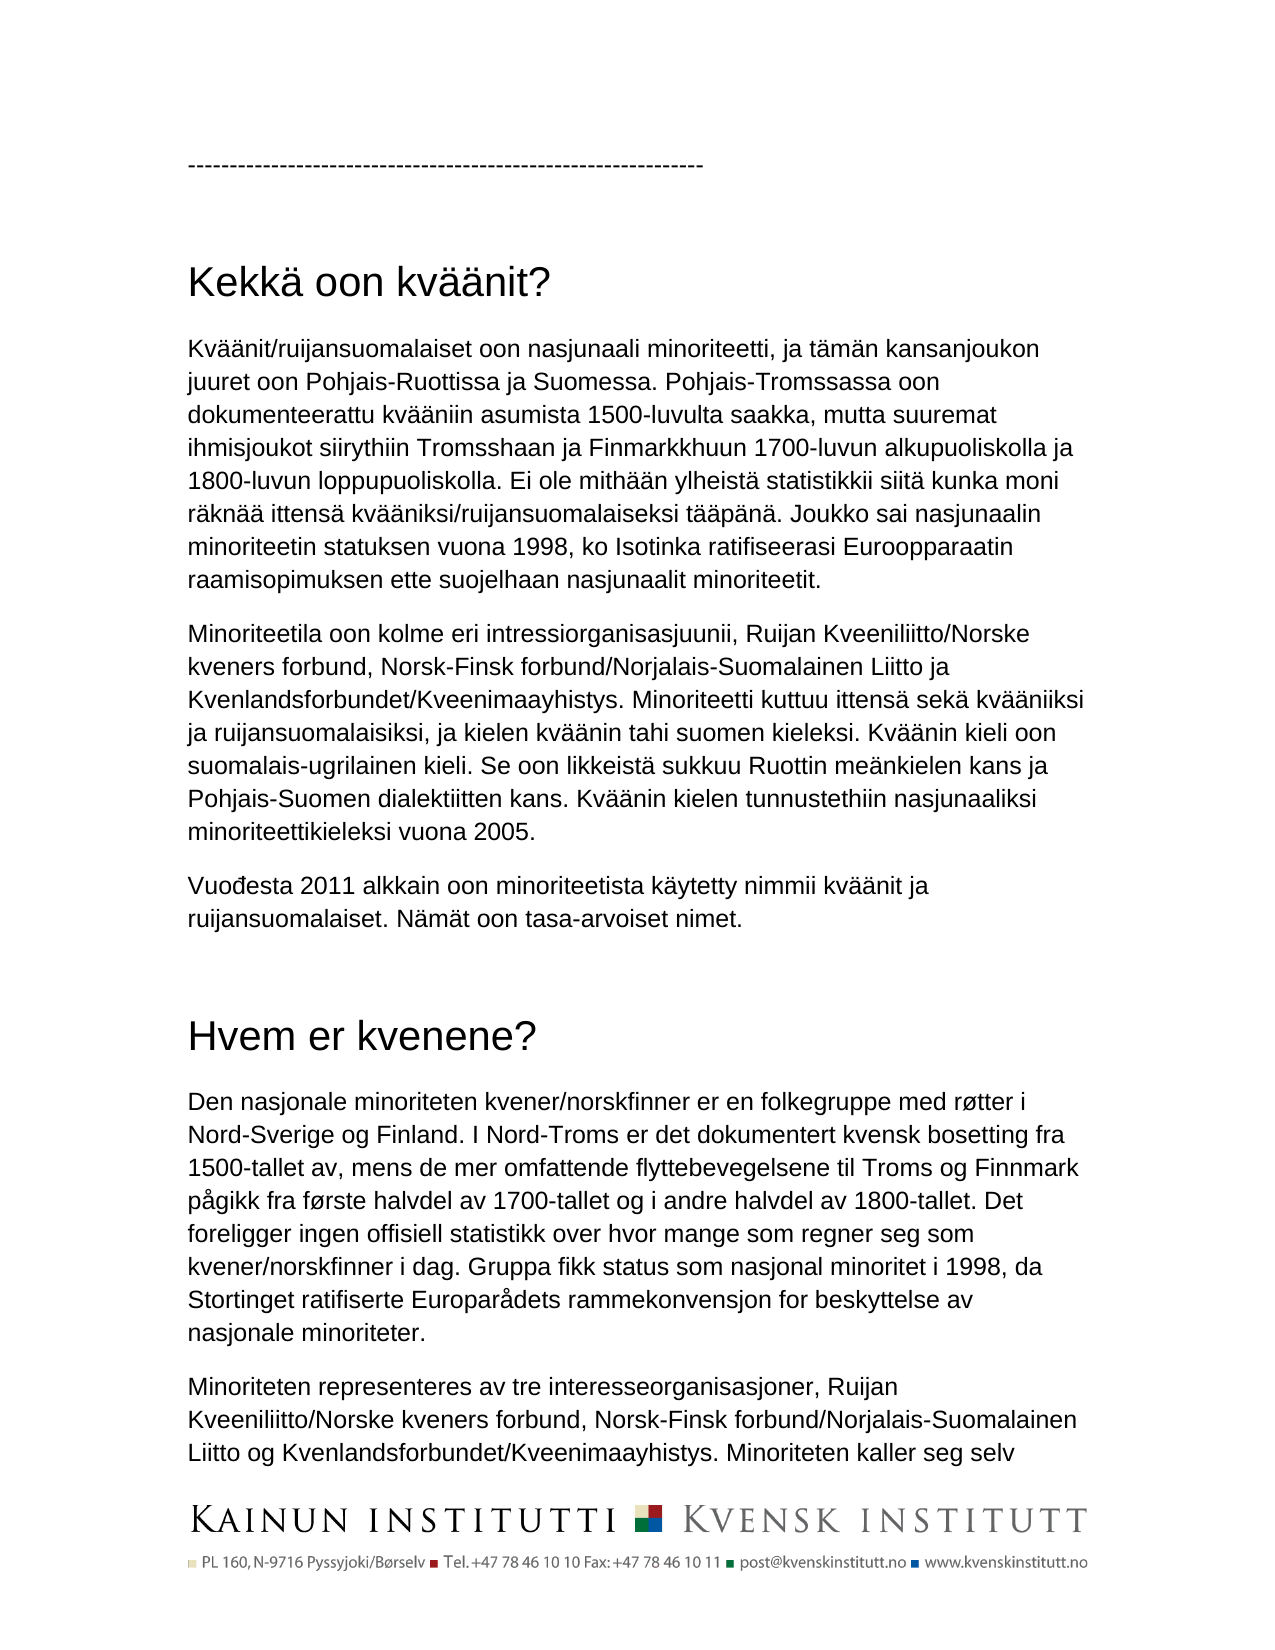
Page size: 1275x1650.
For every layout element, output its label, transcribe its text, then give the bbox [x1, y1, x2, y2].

text Den nasjonale minoriteten kvener/norskfinner er en folkegruppe med røtter i Nord-Sverige og Finland. I Nord-Troms er det dokumentert kvensk bosetting fra 1500-tallet av, mens de mer omfattende flyttebevegelsene til Troms og Finnmark pågikk fra første halvdel av 1700-tallet og i andre halvdel av 1800-tallet. Det foreligger ingen offisiell statistikk over hvor mange som regner seg som kvener/norskfinner i dag. Gruppa fikk status som nasjonal minoritet i 1998, da Stortinget ratifiserte Europarådets rammekonvensjon for beskyttelse av nasjonale minoriteter. [187, 1087, 1087, 1347]
text Vuođesta 2011 alkkain oon minoriteetista käytetty nimmii kväänit ja ruijansuomalaiset. Nämät oon tasa-arvoiset nimet. [187, 871, 1087, 932]
text Kekkä oon kväänit? [187, 258, 1087, 306]
picture [187, 1505, 1088, 1573]
text Minoriteten representeres av tre interesseorganisasjoner, Ruijan Kveeniliitto/Norske kveners forbund, Norsk-Finsk forbund/Norjalais-Suomalainen Liitto og Kvenlandsforbundet/Kveenimaayhistys. Minoriteten kaller seg selv [187, 1372, 1087, 1467]
text -------------------------------------------------------------- [187, 150, 1087, 179]
text Minoriteetila oon kolme eri intressiorganisasjuunii, Ruijan Kveeniliitto/Norske kveners forbund, Norsk-Finsk forbund/Norjalais-Suomalainen Liitto ja Kvenlandsforbundet/Kveenimaayhistys. Minoriteetti kuttuu ittensä sekä kvääniiksi ja ruijansuomalaisiksi, ja kielen kväänin tahi suomen kieleksi. Kväänin kieli oon suomalais-ugrilainen kieli. Se oon likkeistä sukkuu Ruottin meänkielen kans ja Pohjais-Suomen dialektiitten kans. Kväänin kielen tunnustethiin nasjunaaliksi minoriteettikieleksi vuona 2005. [187, 619, 1087, 846]
text Hvem er kvenene? [187, 1011, 1087, 1059]
text Kväänit/ruijansuomalaiset oon nasjunaali minoriteetti, ja tämän kansanjoukon juuret oon Pohjais-Ruottissa ja Suomessa. Pohjais-Tromssassa oon dokumenteerattu kvääniin asumista 1500-luvulta saakka, mutta suuremat ihmisjoukot siirythiin Tromsshaan ja Finmarkkhuun 1700-luvun alkupuoliskolla ja 1800-luvun loppupuoliskolla. Ei ole mithään ylheistä statistikkii siitä kunka moni räknää ittensä kvääniksi/ruijansuomalaiseksi tääpänä. Joukko sai nasjunaalin minoriteetin statuksen vuona 1998, ko Isotinka ratifiseerasi Euroopparaatin raamisopimuksen ette suojelhaan nasjunaalit minoriteetit. [187, 334, 1087, 593]
